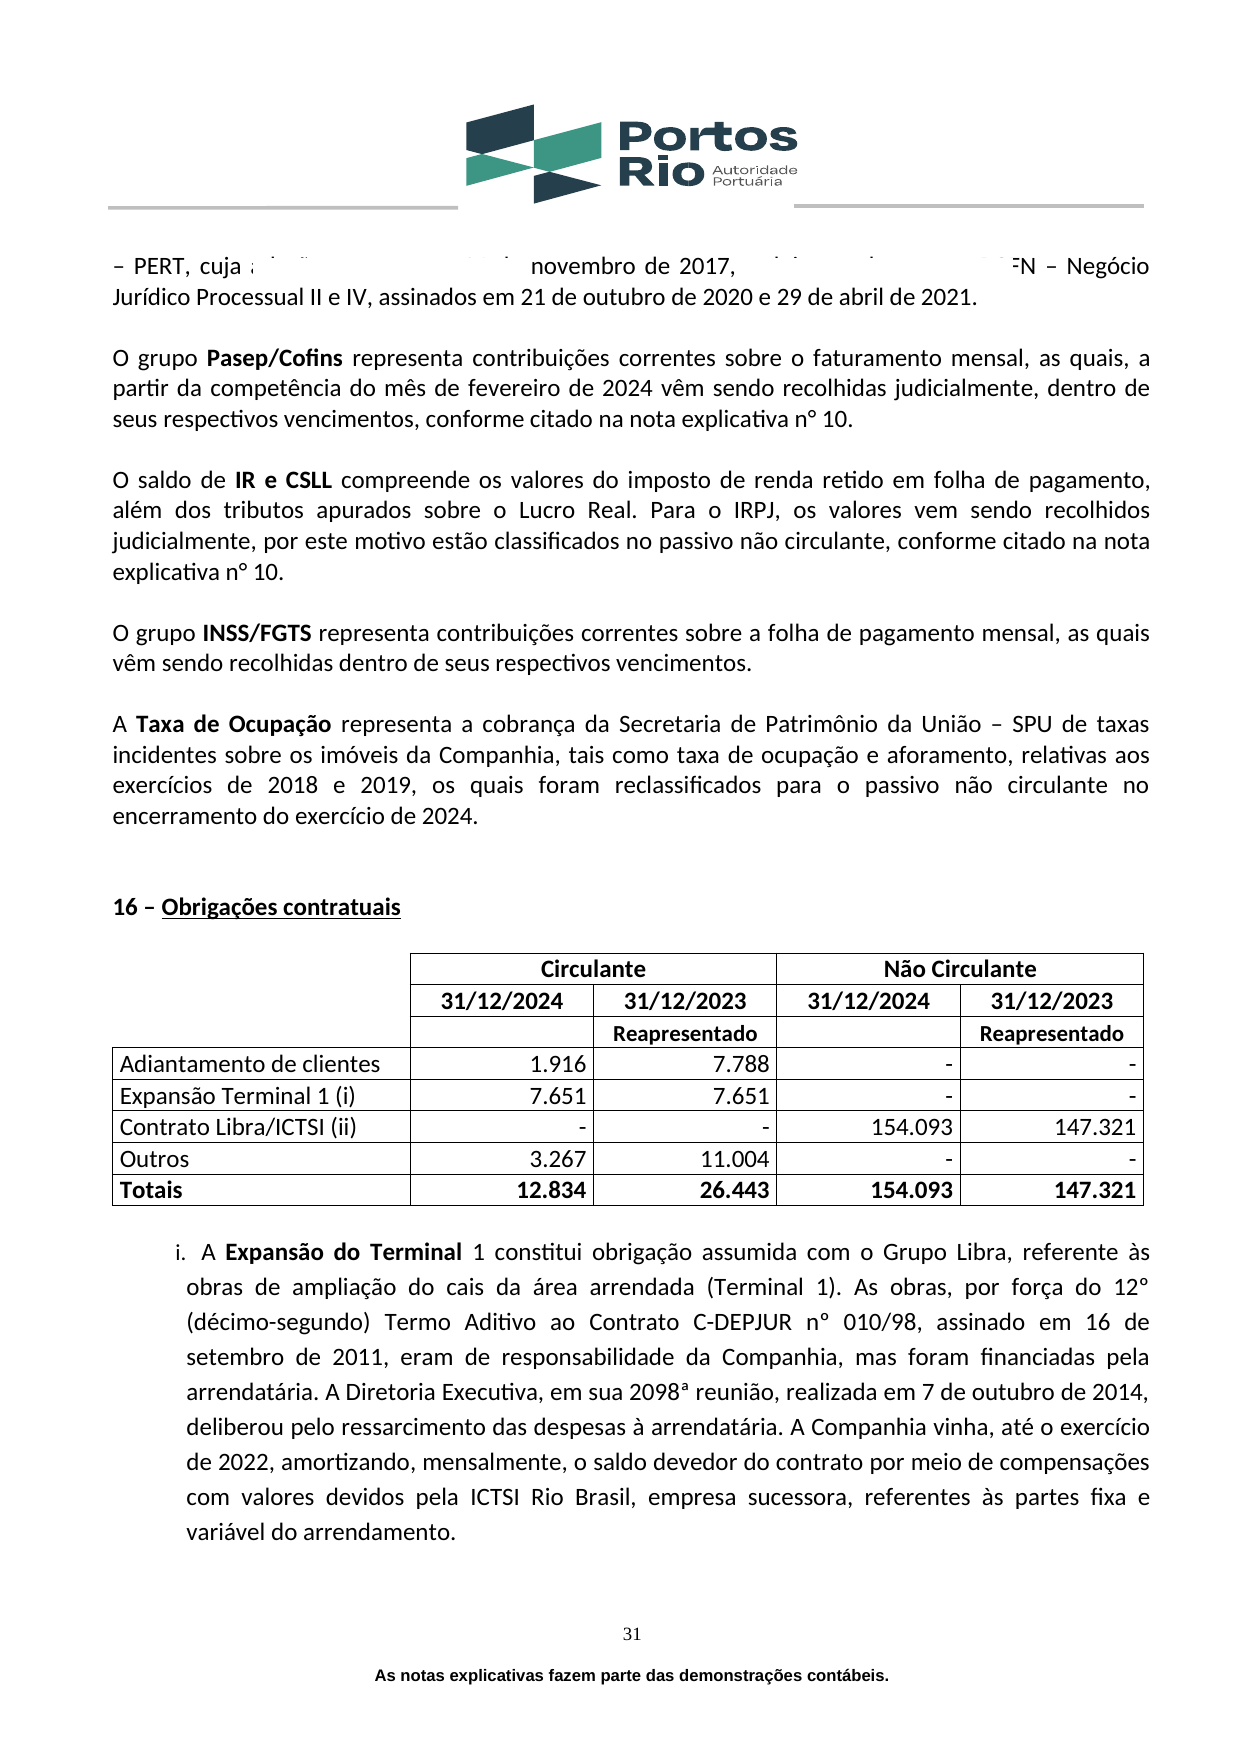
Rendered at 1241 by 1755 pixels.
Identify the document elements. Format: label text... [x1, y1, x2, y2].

table_header [112, 953, 410, 984]
table_cell 31/12/2024 [777, 985, 960, 1016]
table_cell 7.788 [594, 1048, 776, 1079]
table_cell [411, 1017, 593, 1047]
table_cell Reapresentado [594, 1017, 776, 1047]
table_cell - [777, 1143, 960, 1173]
table_cell - [411, 1111, 593, 1142]
table_cell 147.321 [961, 1111, 1143, 1142]
table_cell Adiantamento de clientes [113, 1048, 410, 1079]
table_cell 11.004 [594, 1143, 776, 1173]
table_cell - [777, 1048, 960, 1079]
table_cell Contrato Libra/ICTSI (ii) [113, 1111, 410, 1142]
text A Taxa de Ocupação representa a cobrança da Secretaria de Patrimônio da União – SPU de taxas incidentes sobre os imóveis da Companhia, tais como taxa de ocupação e aforamento, relativas aos exercícios de 2018 e 2019, os quais foram reclassificados para o passivo não circulante no encerramento do exercício de 2024. [112, 708, 1152, 830]
table_header Circulante [411, 954, 776, 984]
table_cell 7.651 [411, 1080, 593, 1110]
table_cell 1.916 [411, 1048, 593, 1079]
table_cell - [594, 1111, 776, 1142]
text 16 – Obrigações contratuais [112, 891, 1152, 922]
table_cell [112, 984, 410, 1016]
table_cell Outros [113, 1143, 410, 1173]
table_cell [777, 1017, 960, 1047]
table_cell 154.093 [777, 1111, 960, 1142]
table_cell Totais [113, 1175, 410, 1205]
table_cell 31/12/2023 [961, 985, 1143, 1016]
text O saldo de IR e CSLL compreende os valores do imposto de renda retido em folha de pagamento, além dos tributos apurados sobre o Lucro Real. Para o IRPJ, os valores vem sendo recolhidos judicialmente, por este motivo estão classificados no passivo não circulante, conforme citado na nota explicativa n° 10. [112, 464, 1152, 586]
table_cell 154.093 [777, 1175, 960, 1205]
table_cell [112, 1016, 410, 1047]
table_cell 31/12/2024 [411, 985, 593, 1016]
table_cell - [961, 1080, 1143, 1110]
table_cell - [777, 1080, 960, 1110]
table_cell 26.443 [594, 1175, 776, 1205]
table_cell - [961, 1143, 1143, 1173]
table_cell 7.651 [594, 1080, 776, 1110]
table_cell 12.834 [411, 1175, 593, 1205]
list A Expansão do Terminal 1 constitui obrigação assumida com o Grupo Libra, referente às obras de ampliação do cais da área arrendada (Terminal 1). As obras, por força do 12º (décimo-segundo) Termo Aditivo ao Contrato C-DEPJUR nº 010/98, assinado em 16 de setembro de 2011, eram de responsabilidade da Companhia, mas foram financiadas pela arrendatária. A Diretoria Executiva, em sua 2098ª reunião, realizada em 7 de outubro de 2014, deliberou pelo ressarcimento das despesas à arrendatária. A Companhia vinha, até o exercício de 2022, amortizando, mensalmente, o saldo devedor do contrato por meio de compensações com valores devidos pela ICTSI Rio Brasil, empresa sucessora, referentes às partes fixa e variável do arrendamento. [186, 1237, 1152, 1547]
table_cell - [961, 1048, 1143, 1079]
table_header Não Circulante [777, 954, 1143, 984]
table_cell Reapresentado [961, 1017, 1143, 1047]
text O grupo Pasep/Cofins representa contribuições correntes sobre o faturamento mensal, as quais, a partir da competência do mês de fevereiro de 2024 vêm sendo recolhidas judicialmente, dentro de seus respectivos vencimentos, conforme citado na nota explicativa n° 10. [112, 342, 1152, 434]
table_cell Expansão Terminal 1 (i) [113, 1080, 410, 1110]
table_cell 31/12/2023 [594, 985, 776, 1016]
text – PERT, cuja adesão ocorreu em 14 de novembro de 2017, e dois acordos com a PGFN – Negócio Jurídico Processual II e IV, assinados em 21 de outubro de 2020 e 29 de abril de 2021. [112, 251, 1152, 312]
table_cell 147.321 [961, 1175, 1143, 1205]
table_cell 3.267 [411, 1143, 593, 1173]
text O grupo INSS/FGTS representa contribuições correntes sobre a folha de pagamento mensal, as quais vêm sendo recolhidas dentro de seus respectivos vencimentos. [112, 617, 1152, 678]
